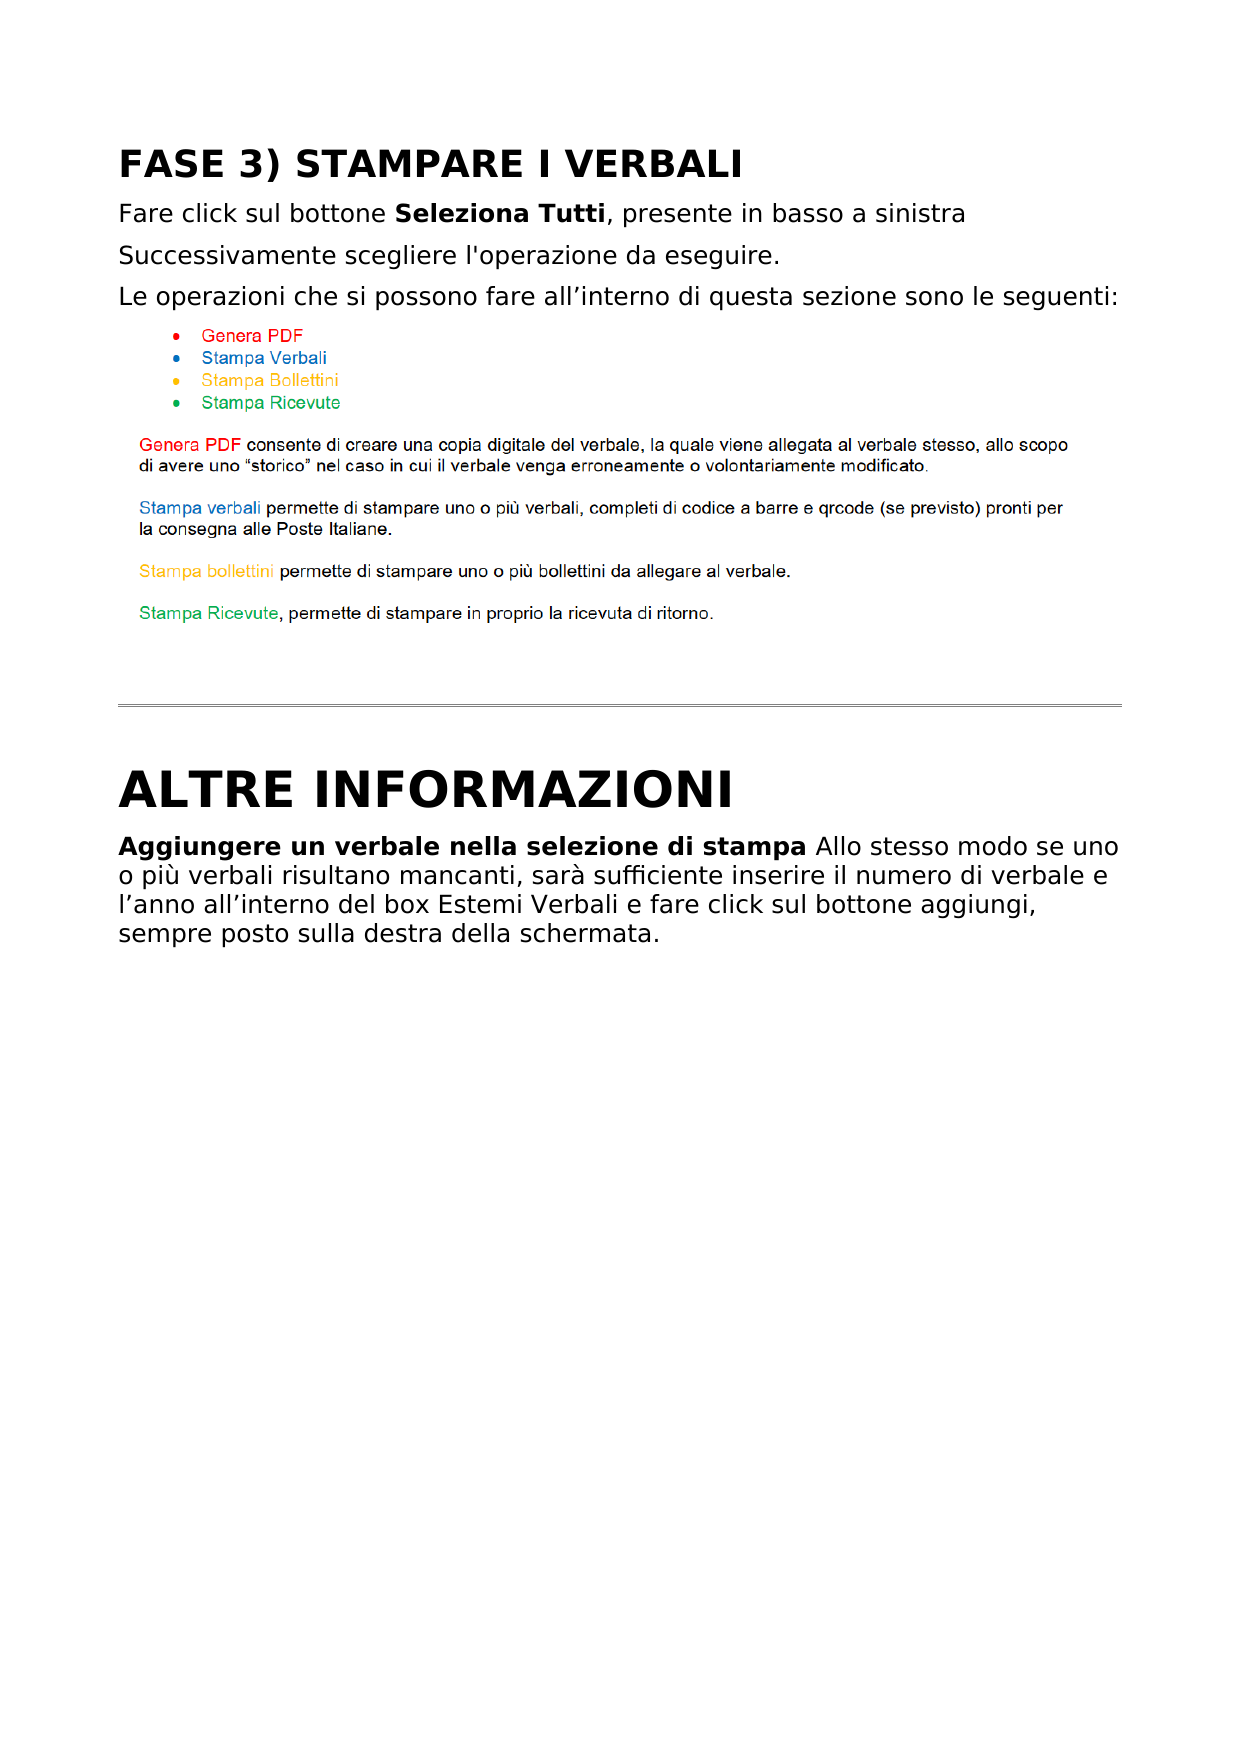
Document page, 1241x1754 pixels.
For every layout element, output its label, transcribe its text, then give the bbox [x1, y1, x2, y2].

text Fare click sul bottone Seleziona Tutti, presente in basso a sinistra [118, 199, 1122, 228]
text Aggiungere un verbale nella selezione di stampa Allo stesso modo se uno o più verbali risultano mancanti, sarà sufficiente inserire il numero di verbale e l’anno all’interno del box Estemi Verbali e fare click sul bottone aggiungi, sempre posto sulla destra della schermata. [118, 832, 1122, 948]
subtitle FASE 3) STAMPARE I VERBALI [118, 143, 1122, 187]
subtitle ALTRE INFORMAZIONI [118, 761, 1122, 819]
text Successivamente scegliere l'operazione da eseguire. [118, 241, 1122, 270]
picture [118, 324, 1123, 648]
text Le operazioni che si possono fare all’interno di questa sezione sono le seguenti: [118, 283, 1122, 312]
